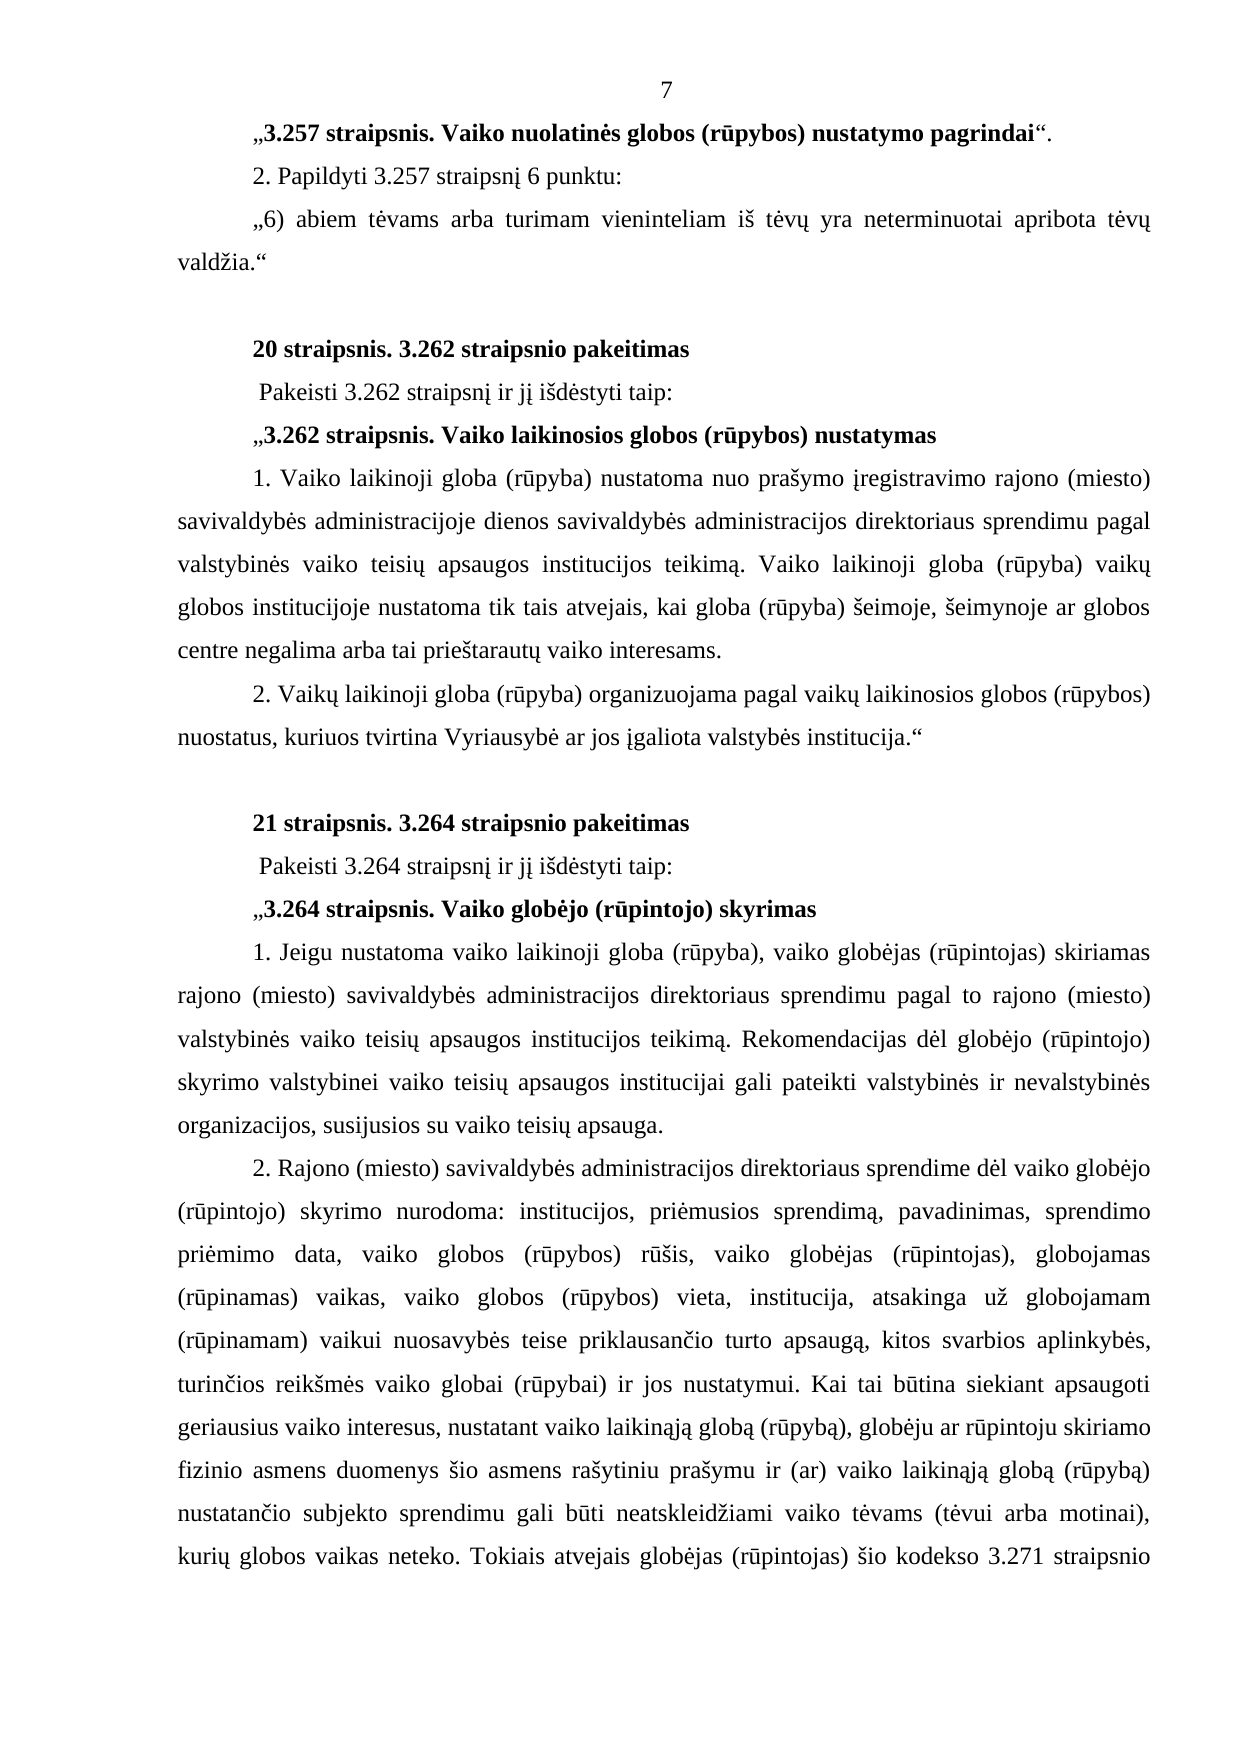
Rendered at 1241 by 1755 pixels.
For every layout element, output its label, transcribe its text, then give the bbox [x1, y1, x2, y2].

text 1. Jeigu nustatoma vaiko laikinoji globa (rūpyba), vaiko globėjas (rūpintojas) skiriamas rajono (miesto) savivaldybės administracijos direktoriaus sprendimu pagal to rajono (miesto) valstybinės vaiko teisių apsaugos institucijos teikimą. Rekomendacijas dėl globėjo (rūpintojo) skyrimo valstybinei vaiko teisių apsaugos institucijai gali pateikti valstybinės ir nevalstybinės organizacijos, susijusios su vaiko teisių apsauga. [177, 937, 1152, 1139]
text 20 straipsnis. 3.262 straipsnio pakeitimas [177, 334, 1152, 362]
text 21 straipsnis. 3.264 straipsnio pakeitimas [177, 808, 1152, 837]
text Pakeisti 3.264 straipsnį ir jį išdėstyti taip: [177, 851, 1152, 880]
text 2. Rajono (miesto) savivaldybės administracijos direktoriaus sprendime dėl vaiko globėjo (rūpintojo) skyrimo nurodoma: institucijos, priėmusios sprendimą, pavadinimas, sprendimo priėmimo data, vaiko globos (rūpybos) rūšis, vaiko globėjas (rūpintojas), globojamas (rūpinamas) vaikas, vaiko globos (rūpybos) vieta, institucija, atsakinga už globojamam (rūpinamam) vaikui nuosavybės teise priklausančio turto apsaugą, kitos svarbios aplinkybės, turinčios reikšmės vaiko globai (rūpybai) ir jos nustatymui. Kai tai būtina siekiant apsaugoti geriausius vaiko interesus, nustatant vaiko laikinąją globą (rūpybą), globėju ar rūpintoju skiriamo fizinio asmens duomenys šio asmens rašytiniu prašymu ir (ar) vaiko laikinąją globą (rūpybą) nustatančio subjekto sprendimu gali būti neatskleidžiami vaiko tėvams (tėvui arba motinai), kurių globos vaikas neteko. Tokiais atvejais globėjas (rūpintojas) šio kodekso 3.271 straipsnio [177, 1153, 1152, 1570]
text 1. Vaiko laikinoji globa (rūpyba) nustatoma nuo prašymo įregistravimo rajono (miesto) savivaldybės administracijoje dienos savivaldybės administracijos direktoriaus sprendimu pagal valstybinės vaiko teisių apsaugos institucijos teikimą. Vaiko laikinoji globa (rūpyba) vaikų globos institucijoje nustatoma tik tais atvejais, kai globa (rūpyba) šeimoje, šeimynoje ar globos centre negalima arba tai prieštarautų vaiko interesams. [177, 463, 1152, 664]
text Pakeisti 3.262 straipsnį ir jį išdėstyti taip: [177, 377, 1152, 406]
text „3.257 straipsnis. Vaiko nuolatinės globos (rūpybos) nustatymo pagrindai“. [177, 118, 1152, 147]
text 2. Vaikų laikinoji globa (rūpyba) organizuojama pagal vaikų laikinosios globos (rūpybos) nuostatus, kuriuos tvirtina Vyriausybė ar jos įgaliota valstybės institucija.“ [177, 679, 1152, 751]
text „3.262 straipsnis. Vaiko laikinosios globos (rūpybos) nustatymas [177, 420, 1152, 449]
text „6) abiem tėvams arba turimam vieninteliam iš tėvų yra neterminuotai apribota tėvų valdžia.“ [177, 204, 1152, 276]
text 2. Papildyti 3.257 straipsnį 6 punktu: [177, 161, 1152, 190]
text „3.264 straipsnis. Vaiko globėjo (rūpintojo) skyrimas [177, 894, 1152, 923]
